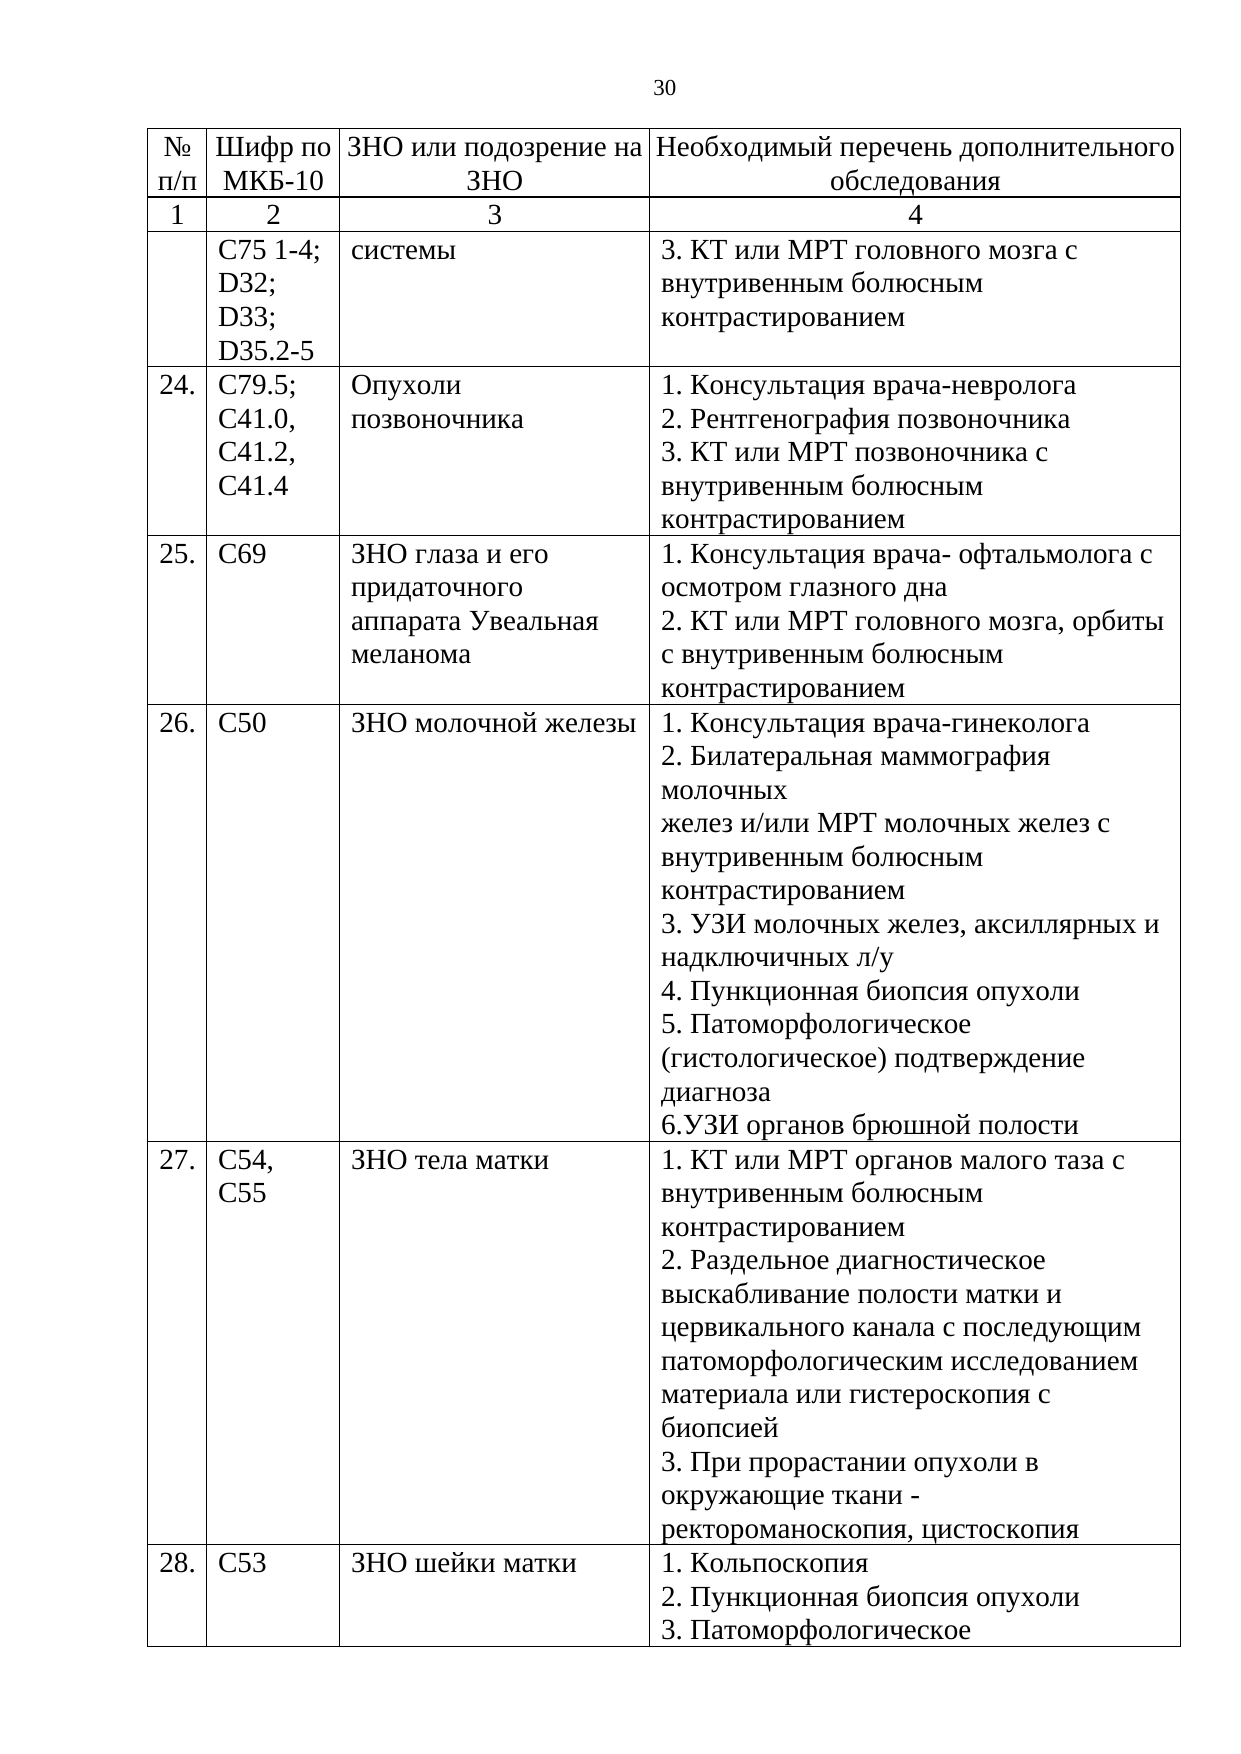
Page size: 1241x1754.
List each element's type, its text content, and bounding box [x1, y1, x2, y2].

table_cell 1. Консультация врача- офтальмолога с осмотром глазного дна 2. КТ или МРТ головного мозга, орбиты с внутривенным болюсным контрастированием [650, 536, 1180, 704]
table_cell Опухоли позвоночника [340, 367, 649, 535]
table_cell 27. [148, 1142, 206, 1544]
table_cell 1. Консультация врача-гинеколога 2. Билатеральная маммография молочных желез и/или МРТ молочных желез с внутривенным болюсным контрастированием 3. УЗИ молочных желез, аксиллярных и надключичных л/у 4. Пункционная биопсия опухоли 5. Патоморфологическое (гистологическое) подтверждение диагноза 6.УЗИ органов брюшной полости [650, 705, 1180, 1141]
table_cell 1. Консультация врача-невролога 2. Рентгенография позвоночника 3. КТ или МРТ позвоночника с внутривенным болюсным контрастированием [650, 367, 1180, 535]
table_cell 1. Кольпоскопия 2. Пункционная биопсия опухоли 3. Патоморфологическое [650, 1545, 1180, 1646]
table_cell С69 [207, 536, 339, 704]
table_cell С79.5; С41.0, С41.2, С41.4 [207, 367, 339, 535]
table_cell 25. [148, 536, 206, 704]
table_cell 1 [148, 198, 206, 231]
table_cell [148, 232, 206, 366]
table_cell 4 [650, 198, 1180, 231]
table_cell 24. [148, 367, 206, 535]
table_cell ЗНО молочной железы [340, 705, 649, 1141]
table_header Необходимый перечень дополнительного обследования [650, 129, 1180, 196]
table_cell 2 [207, 198, 339, 231]
table_cell С54, С55 [207, 1142, 339, 1544]
table_header ЗНО или подозрение на ЗНО [340, 129, 649, 196]
table_cell ЗНО тела матки [340, 1142, 649, 1544]
table_cell 3. КТ или МРТ головного мозга с внутривенным болюсным контрастированием [650, 232, 1180, 366]
table_header Шифр по МКБ-10 [207, 129, 339, 196]
table_cell 28. [148, 1545, 206, 1646]
table_cell С75 1-4; D32; D33; D35.2-5 [207, 232, 339, 366]
table_cell С50 [207, 705, 339, 1141]
table_header № п/п [148, 129, 206, 196]
table_cell 3 [340, 198, 649, 231]
table_cell ЗНО глаза и его придаточного аппарата Увеальная меланома [340, 536, 649, 704]
table_cell системы [340, 232, 649, 366]
table_cell 1. КТ или МРТ органов малого таза с внутривенным болюсным контрастированием 2. Раздельное диагностическое выскабливание полости матки и цервикального канала с последующим патоморфологическим исследованием материала или гистероскопия с биопсией 3. При прорастании опухоли в окружающие ткани - ректороманоскопия, цистоскопия [650, 1142, 1180, 1544]
table_cell 26. [148, 705, 206, 1141]
table_cell ЗНО шейки матки [340, 1545, 649, 1646]
table_cell С53 [207, 1545, 339, 1646]
